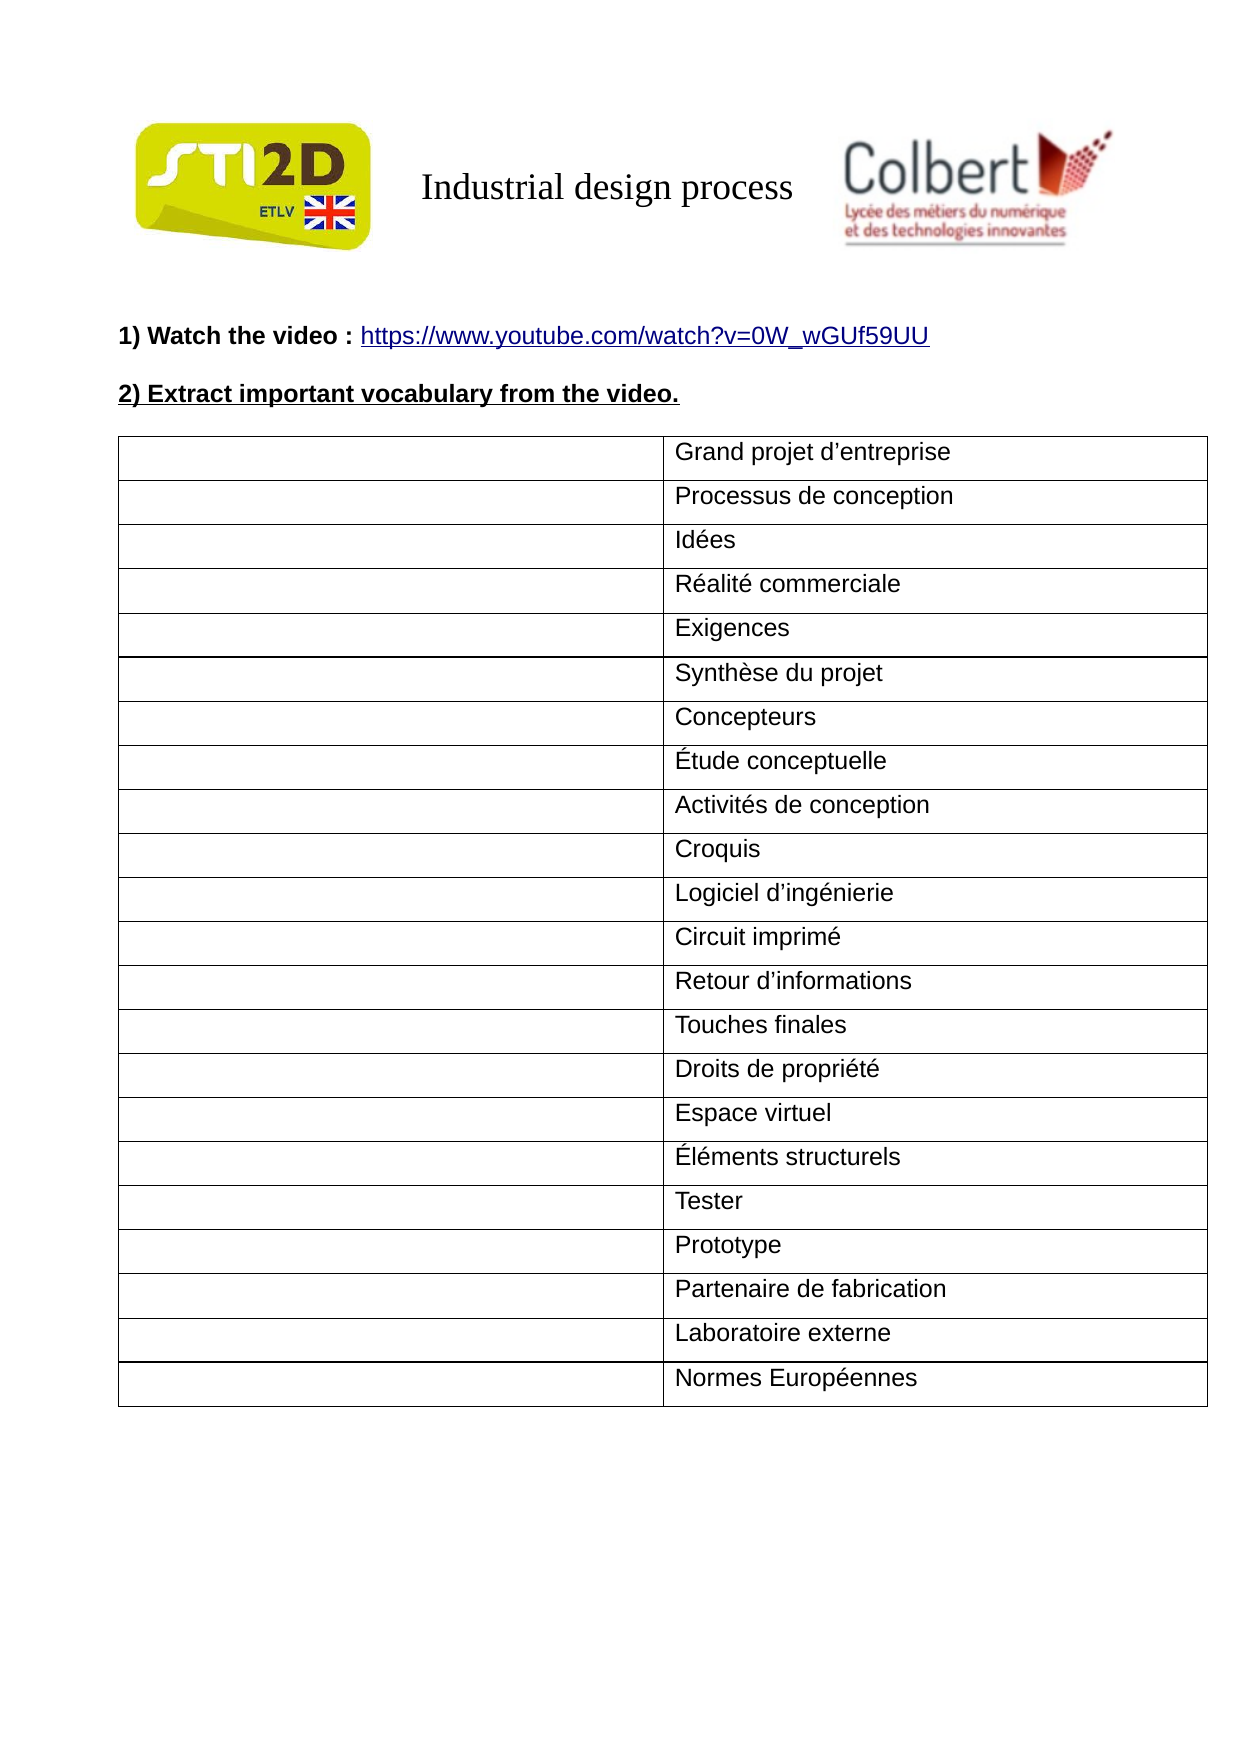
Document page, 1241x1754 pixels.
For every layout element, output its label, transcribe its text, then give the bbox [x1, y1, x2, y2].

table_cell [119, 702, 663, 744]
table_cell Exigences [664, 614, 1207, 656]
table_cell Étude conceptuelle [664, 746, 1207, 789]
table_cell Prototype [664, 1230, 1207, 1273]
table_cell [119, 1363, 663, 1406]
table_header [1116, 118, 1127, 254]
picture [133, 120, 373, 252]
table_cell [119, 525, 663, 568]
table_cell [119, 614, 663, 656]
table_header [821, 118, 832, 254]
table_cell Éléments structurels [664, 1142, 1207, 1185]
text 2) Extract important vocabulary from the video. [118, 379, 1122, 407]
table_header [114, 118, 393, 254]
table_cell [119, 1319, 663, 1361]
table_cell Circuit imprimé [664, 922, 1207, 965]
table_cell Synthèse du projet [664, 658, 1207, 701]
table_cell Touches finales [664, 1010, 1207, 1053]
table_cell [119, 790, 663, 833]
table_cell Réalité commerciale [664, 569, 1207, 612]
table_cell [119, 1186, 663, 1229]
table_cell Concepteurs [664, 702, 1207, 744]
table_cell [119, 1098, 663, 1141]
table_cell Retour d’informations [664, 966, 1207, 1009]
table_cell Logiciel d’ingénierie [664, 878, 1207, 921]
table_cell [119, 1274, 663, 1317]
table_cell Partenaire de fabrication [664, 1274, 1207, 1317]
table_cell [119, 1230, 663, 1273]
table_cell Espace virtuel [664, 1098, 1207, 1141]
text 1) Watch the video : https://www.youtube.com/watch?v=0W_wGUf59UU [118, 321, 1122, 350]
table_cell [119, 1142, 663, 1185]
table_cell Droits de propriété [664, 1054, 1207, 1097]
table_cell Processus de conception [664, 481, 1207, 524]
table_cell Idées [664, 525, 1207, 568]
table_cell Tester [664, 1186, 1207, 1229]
table_cell [119, 966, 663, 1009]
table_cell [119, 658, 663, 701]
table_cell [119, 481, 663, 524]
table_cell Laboratoire externe [664, 1319, 1207, 1361]
table_cell [119, 922, 663, 965]
table_header Grand projet d’entreprise [664, 437, 1207, 480]
table_cell Normes Européennes [664, 1363, 1207, 1406]
table_cell Activités de conception [664, 790, 1207, 833]
picture [832, 118, 1116, 254]
table_header Industrial design process [393, 118, 821, 254]
table_cell [119, 834, 663, 877]
table_cell Croquis [664, 834, 1207, 877]
table_cell [119, 1054, 663, 1097]
table_cell [119, 1010, 663, 1053]
table_cell [119, 746, 663, 789]
table_header [119, 437, 663, 480]
table_cell [119, 569, 663, 612]
table_cell [119, 878, 663, 921]
